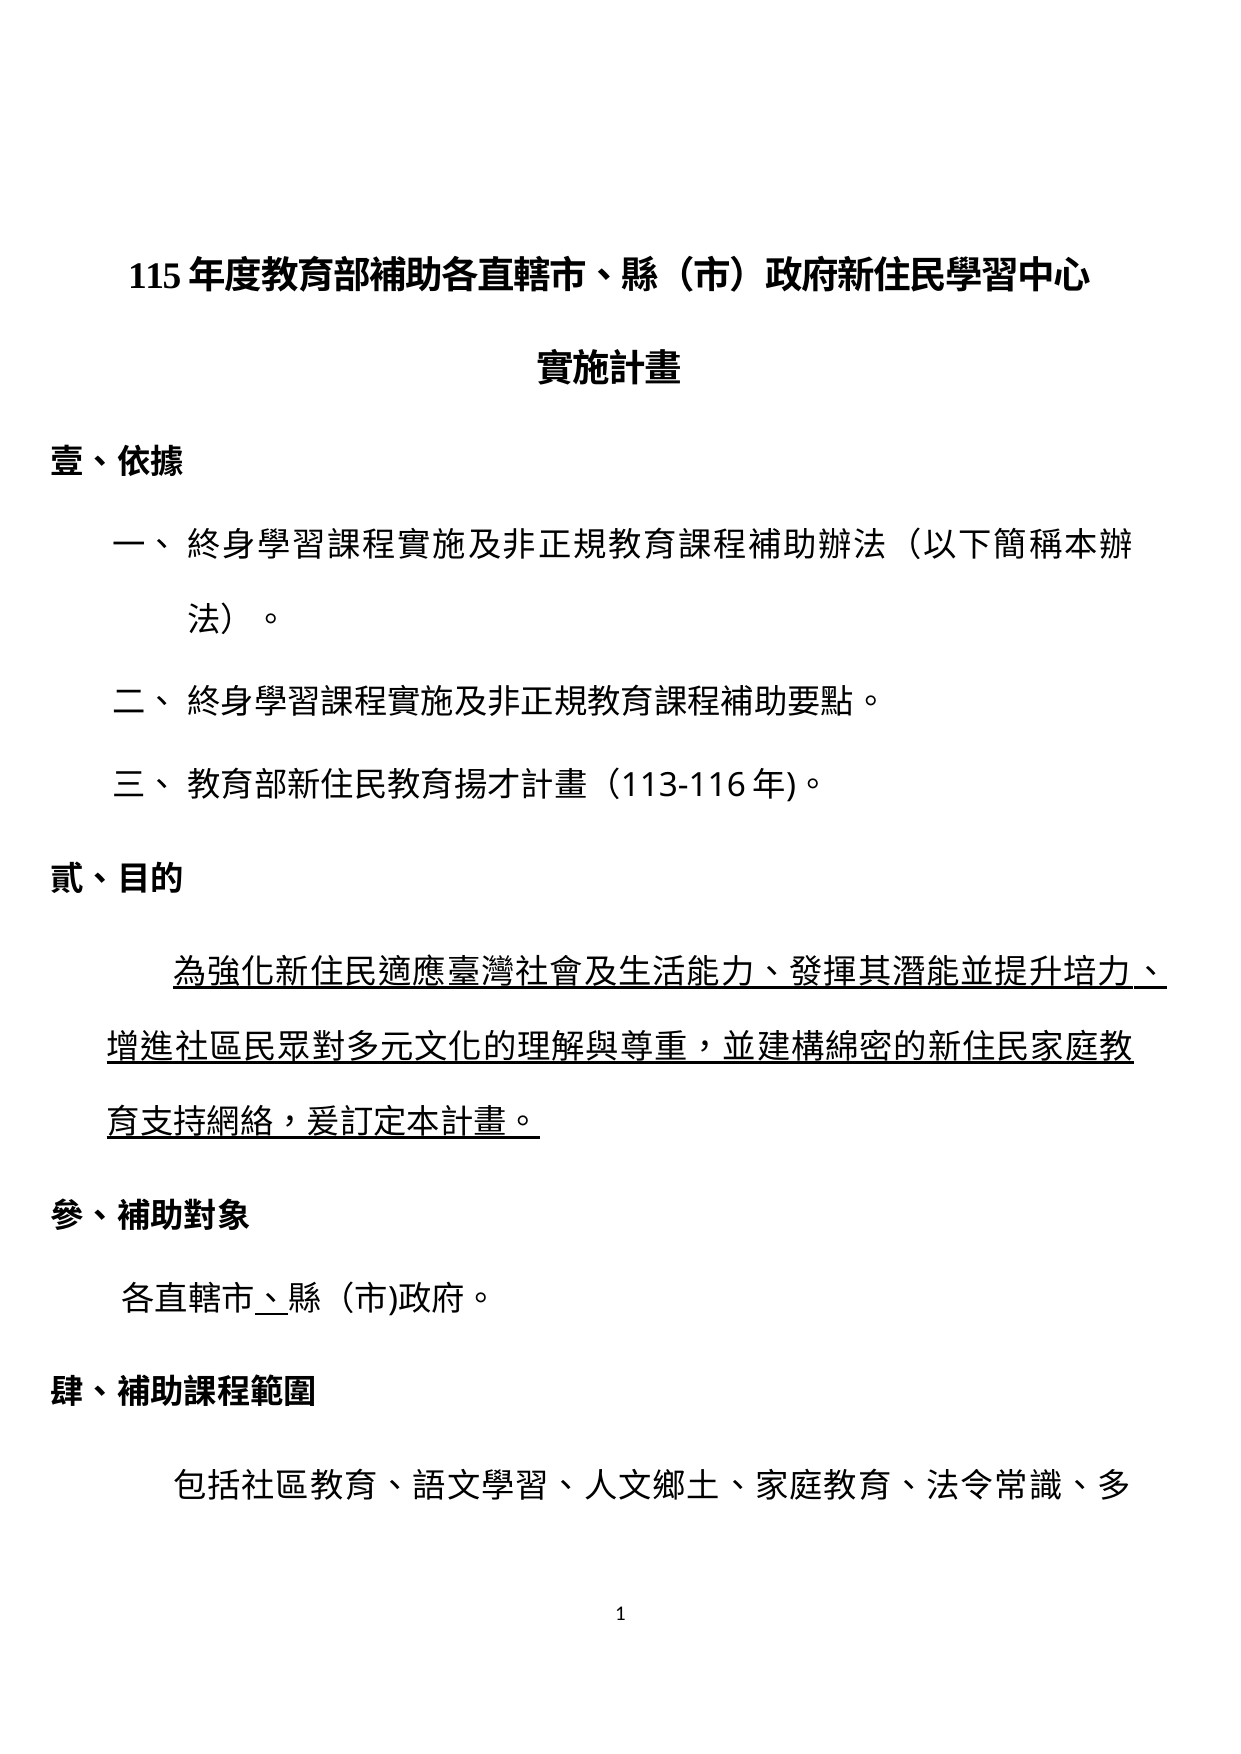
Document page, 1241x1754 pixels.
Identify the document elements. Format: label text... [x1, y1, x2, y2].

subtitle 補助課程範圍 [50, 1352, 1134, 1427]
subtitle 目的 [50, 838, 1134, 913]
subtitle 為強化新住民適應臺灣社會及生活能力、發揮其潛能並提升培力、增進社區民眾對多元文化的理解與尊重，並建構綿密的新住民家庭教育支持網絡，爰訂定本計畫。 [106, 1062, 1134, 1157]
subtitle 包括社區教育、語文學習、人文鄉土、家庭教育、法令常識、多 [106, 1446, 1134, 1521]
subtitle 補助對象 [50, 1176, 1134, 1251]
subtitle 各直轄市、縣（市)政府。 [50, 1258, 1134, 1333]
list 終身學習課程實施及非正規教育課程補助要點。 [112, 662, 1134, 737]
list 教育部新住民教育揚才計畫（113-116年)。 [112, 744, 1134, 819]
list 終身學習課程實施及非正規教育課程補助辦法（以下簡稱本辦法）。 [112, 504, 1134, 654]
subtitle 依據 [50, 422, 1134, 497]
text 115年度教育部補助各直轄市、縣（市）政府新住民學習中心 [62, 234, 1158, 309]
text 實施計畫 [62, 328, 1158, 403]
subtitle 為強化新住民適應臺灣社會及生活能力、發揮其潛能並提升培力、增進社區民眾對多元文化的理解與尊重，並建構綿密的新住民家庭教育支持網絡，爰訂定本計畫。 [106, 932, 1134, 1061]
